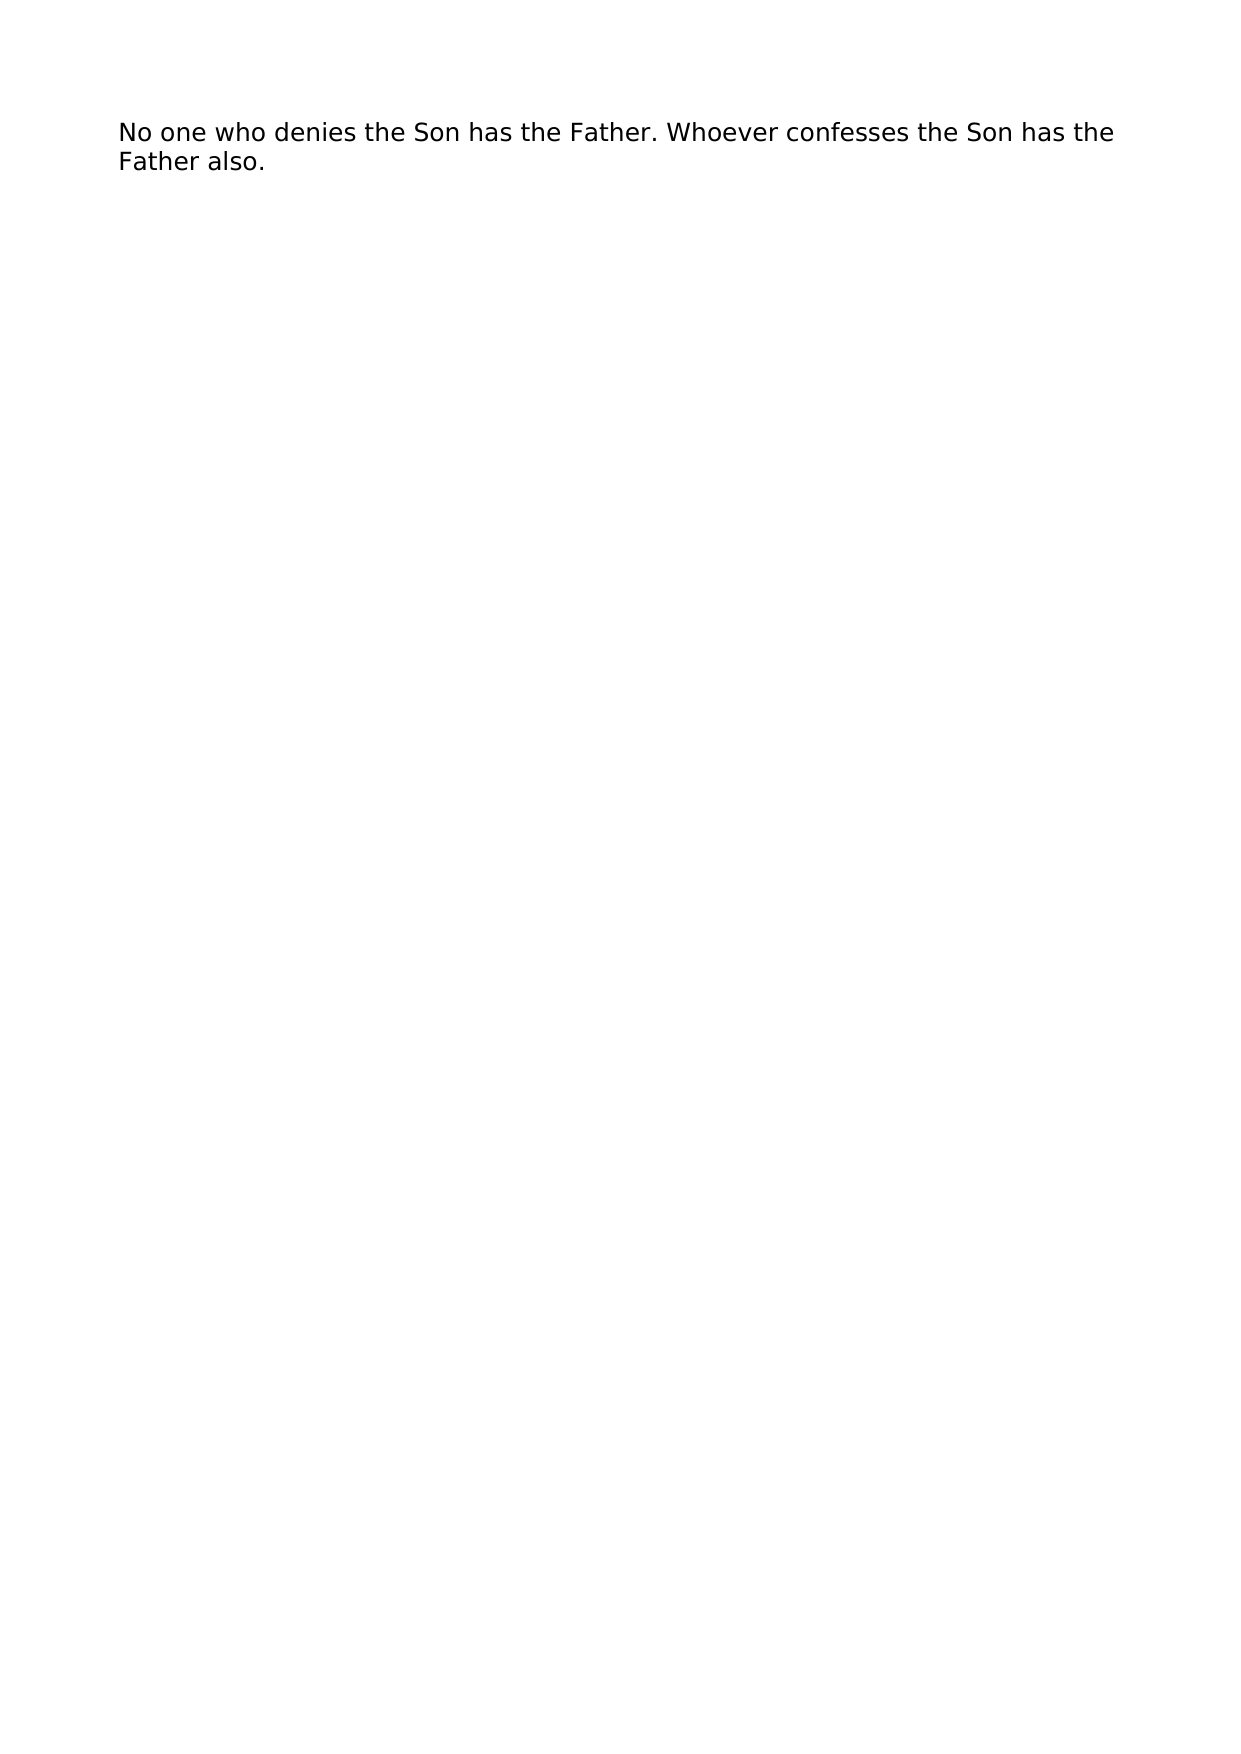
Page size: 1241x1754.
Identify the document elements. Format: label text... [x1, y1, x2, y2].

text No one who denies the Son has the Father. Whoever confesses the Son has the Father also. [118, 118, 1122, 176]
